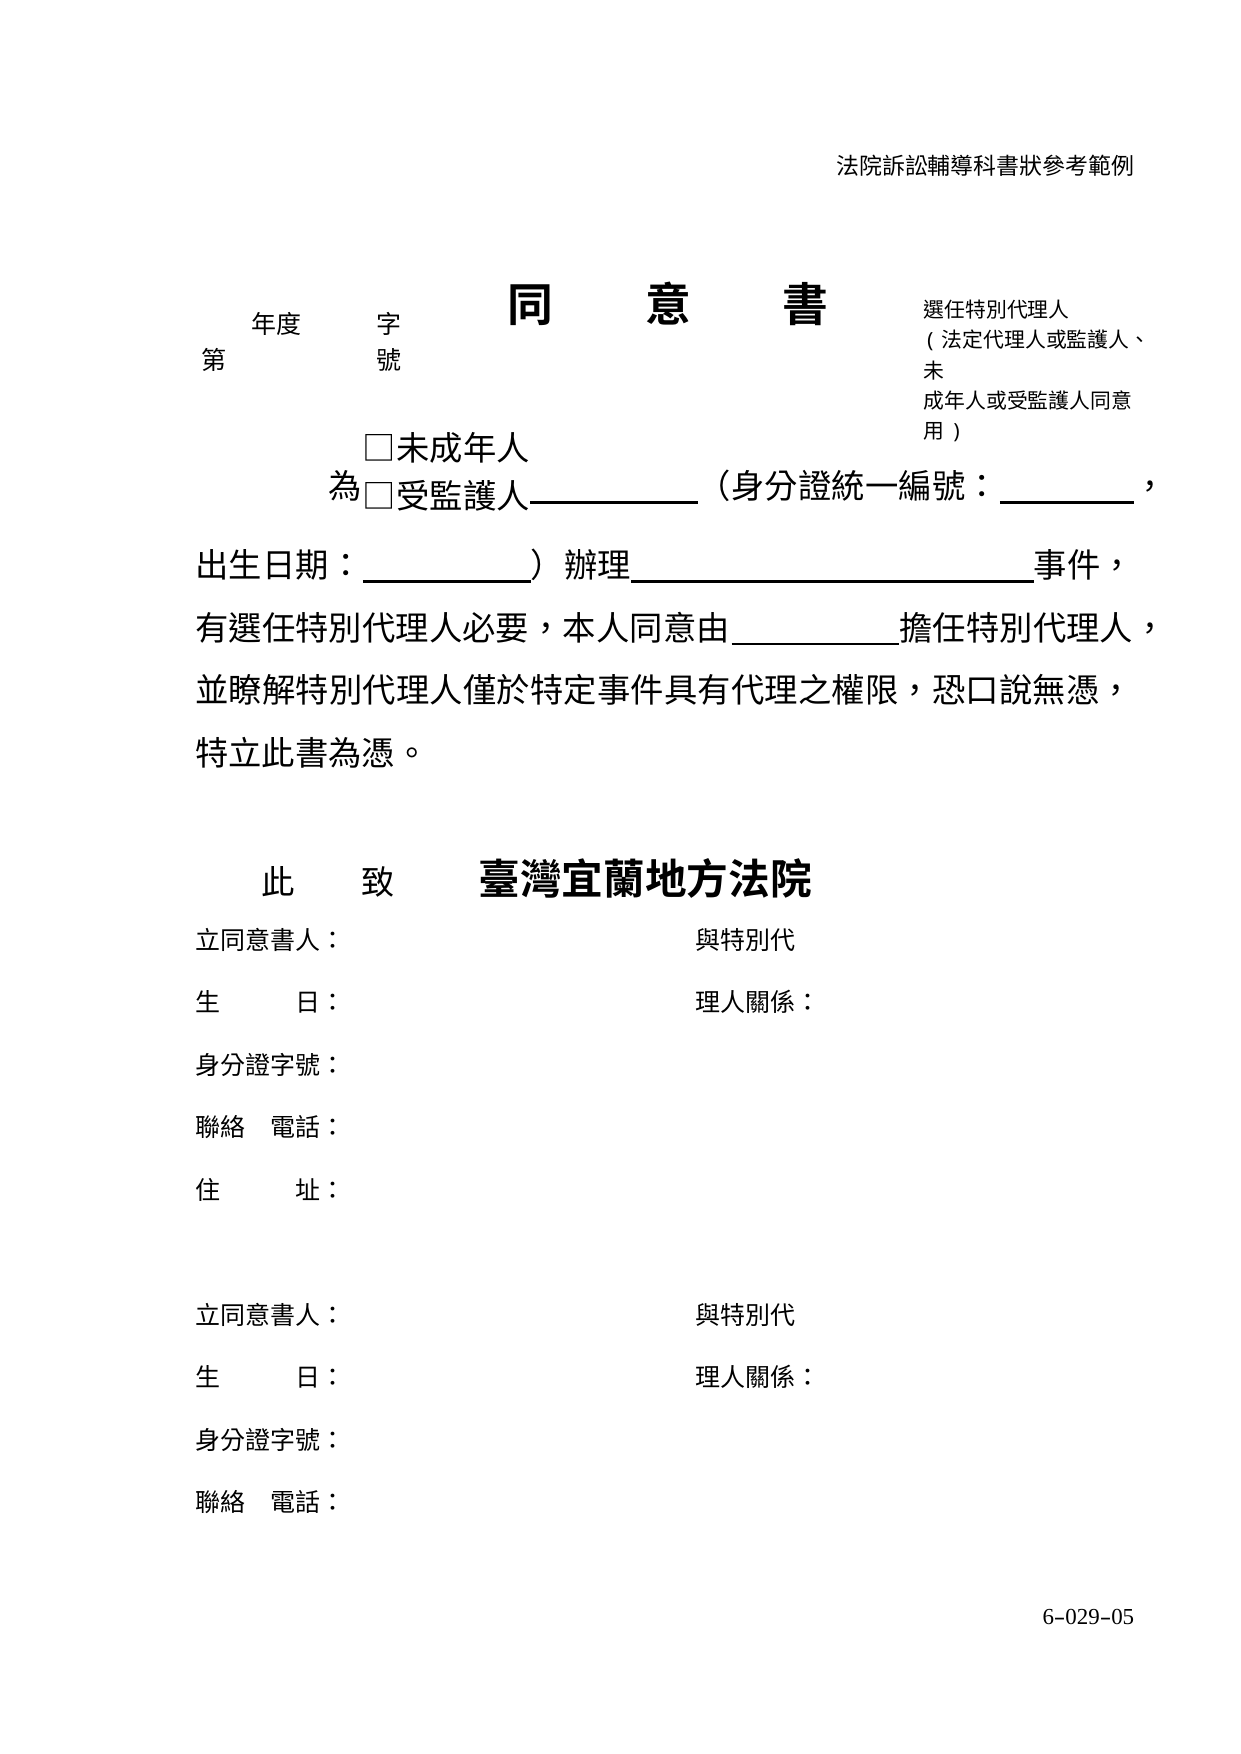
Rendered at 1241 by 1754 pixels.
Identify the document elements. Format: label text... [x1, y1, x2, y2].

text 同 意 書 [195, 268, 1134, 334]
text 立同意書人： 與特別代 [195, 897, 1134, 959]
text 聯絡 電話： [195, 1084, 1134, 1147]
text 生 日： 理人關係： [195, 1334, 1134, 1397]
text 為□未成年人□受監護人 （身分證統一編號： ，出生日期： ）辦理 事件，有選任特別代理人必要，本人同意由 擔任特別代理人，並瞭解特別代理人僅於特定事件具有代理之權限，恐口說無憑，特立此書為憑。 [195, 397, 1134, 772]
text 住 址： [195, 1147, 1134, 1209]
text 身分證字號： [195, 1397, 1134, 1459]
text 生 日： 理人關係： [195, 959, 1134, 1022]
text 立同意書人： 與特別代 [195, 1272, 1134, 1334]
text 聯絡 電話： [195, 1459, 1134, 1522]
text 身分證字號： [195, 1022, 1134, 1084]
text 此 致 臺灣宜蘭地方法院 [195, 834, 1134, 897]
